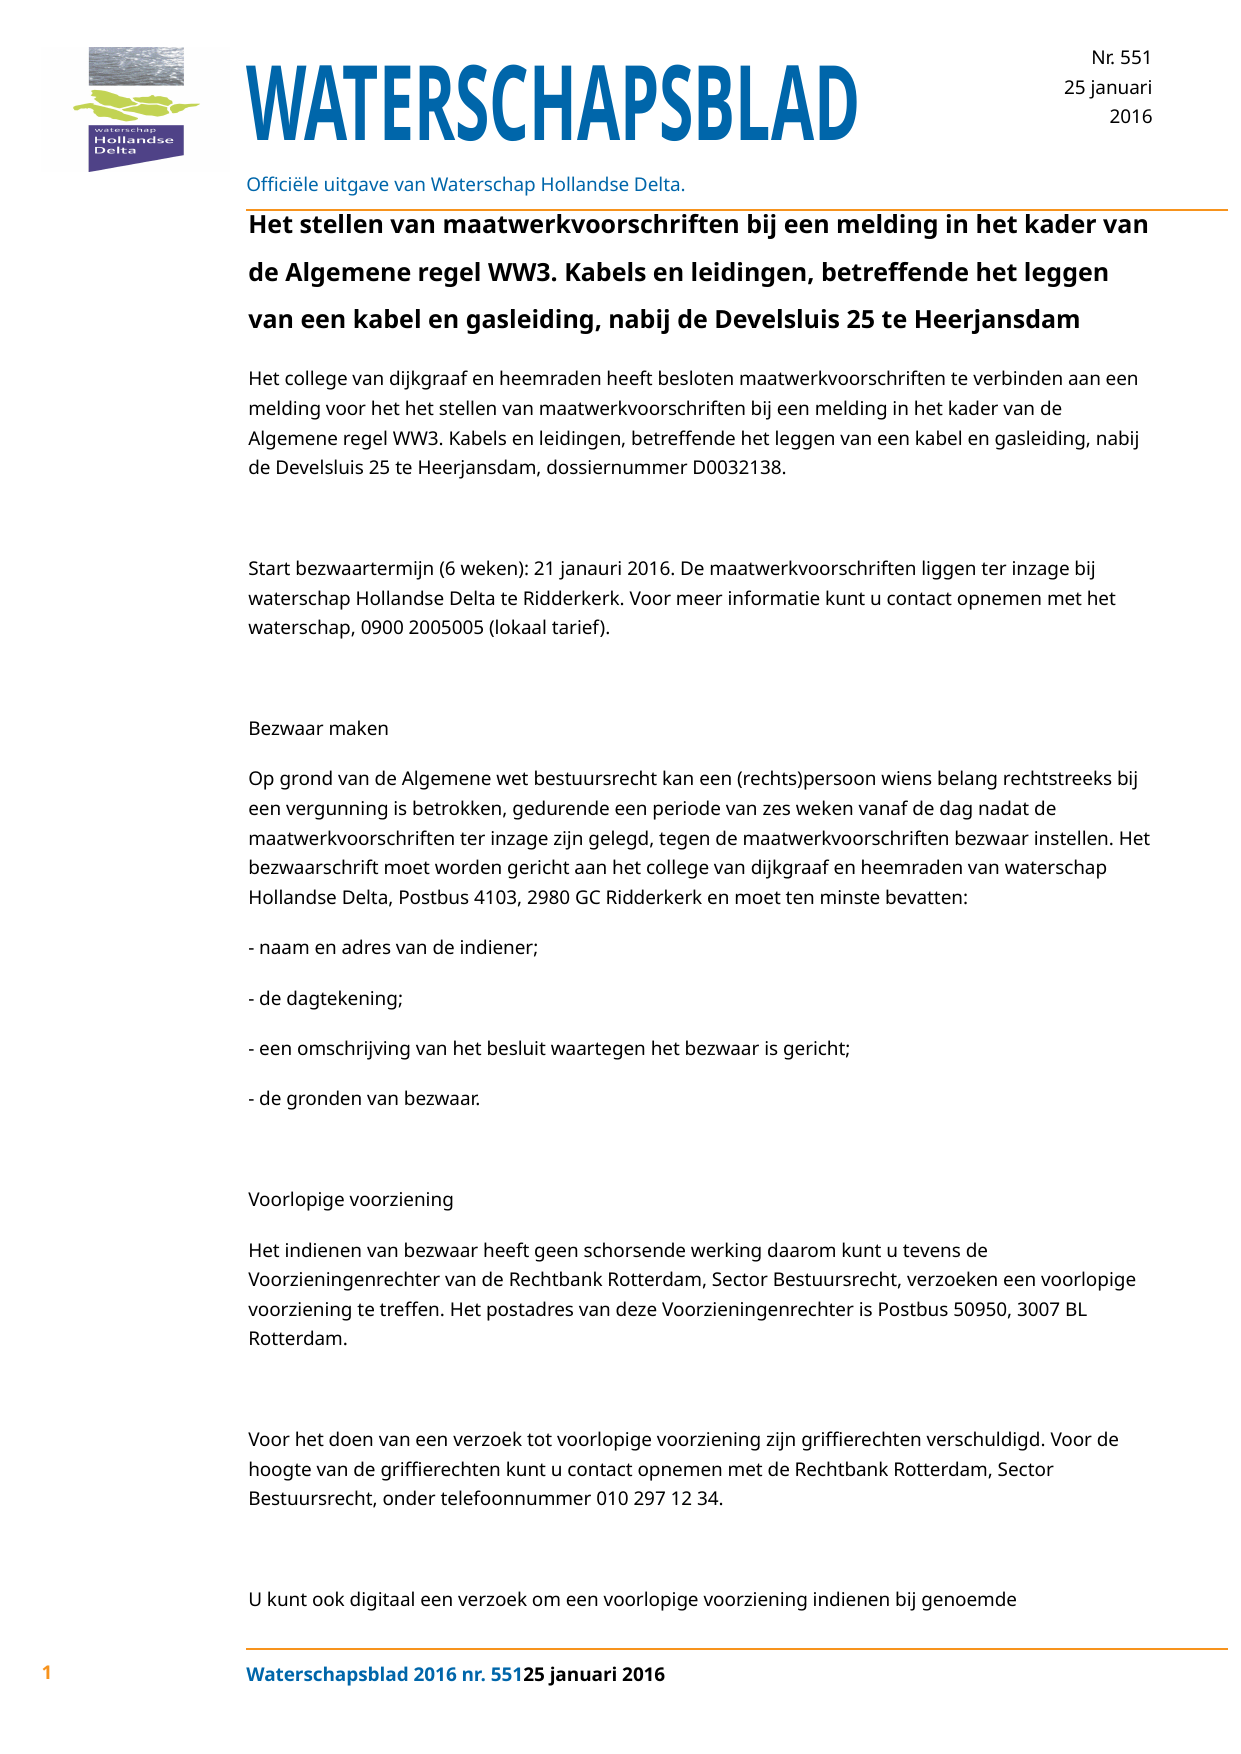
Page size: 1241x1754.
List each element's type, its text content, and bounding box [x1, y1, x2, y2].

text U kunt ook digitaal een verzoek om een voorlopige voorziening indienen bij genoemde [248, 1586, 1152, 1612]
text Op grond van de Algemene wet bestuursrecht kan een (rechts)persoon wiens belang rechtstreeks bij een vergunning is betrokken, gedurende een periode van zes weken vanaf de dag nadat de maatwerkvoorschriften ter inzage zijn gelegd, tegen de maatwerkvoorschriften bezwaar instellen. Het bezwaarschrift moet worden gericht aan het college van dijkgraaf en heemraden van waterschap Hollandse Delta, Postbus 4103, 2980 GC Ridderkerk en moet ten minste bevatten: [248, 766, 1152, 909]
text Het college van dijkgraaf en heemraden heeft besloten maatwerkvoorschriften te verbinden aan een melding voor het het stellen van maatwerkvoorschriften bij een melding in het kader van de Algemene regel WW3. Kabels en leidingen, betreffende het leggen van een kabel en gasleiding, nabij de Develsluis 25 te Heerjansdam, dossiernummer D0032138. [248, 366, 1152, 480]
picture [41, 47, 231, 172]
text Bezwaar maken [248, 715, 1152, 741]
text - een omschrijving van het besluit waartegen het bezwaar is gericht; [248, 1035, 1152, 1061]
text - de gronden van bezwaar. [248, 1086, 1152, 1111]
text - naam en adres van de indiener; [248, 934, 1152, 960]
text Het stellen van maatwerkvoorschriften bij een melding in het kader van de Algemene regel WW3. Kabels en leidingen, betreffende het leggen van een kabel en gasleiding, nabij de Develsluis 25 te Heerjansdam [248, 211, 1152, 336]
text - de dagtekening; [248, 985, 1152, 1010]
text Start bezwaartermijn (6 weken): 21 janauri 2016. De maatwerkvoorschriften liggen ter inzage bij waterschap Hollandse Delta te Ridderkerk. Voor meer informatie kunt u contact opnemen met het waterschap, 0900 2005005 (lokaal tarief). [248, 555, 1152, 640]
text Voorlopige voorziening [248, 1186, 1152, 1212]
text Voor het doen van een verzoek tot voorlopige voorziening zijn griffierechten verschuldigd. Voor de hoogte van de griffierechten kunt u contact opnemen met de Rechtbank Rotterdam, Sector Bestuursrecht, onder telefoonnummer 010 297 12 34. [248, 1426, 1152, 1511]
text Het indienen van bezwaar heeft geen schorsende werking daarom kunt u tevens de Voorzieningenrechter van de Rechtbank Rotterdam, Sector Bestuursrecht, verzoeken een voorlopige voorziening te treffen. Het postadres van deze Voorzieningenrechter is Postbus 50950, 3007 BL Rotterdam. [248, 1237, 1152, 1351]
